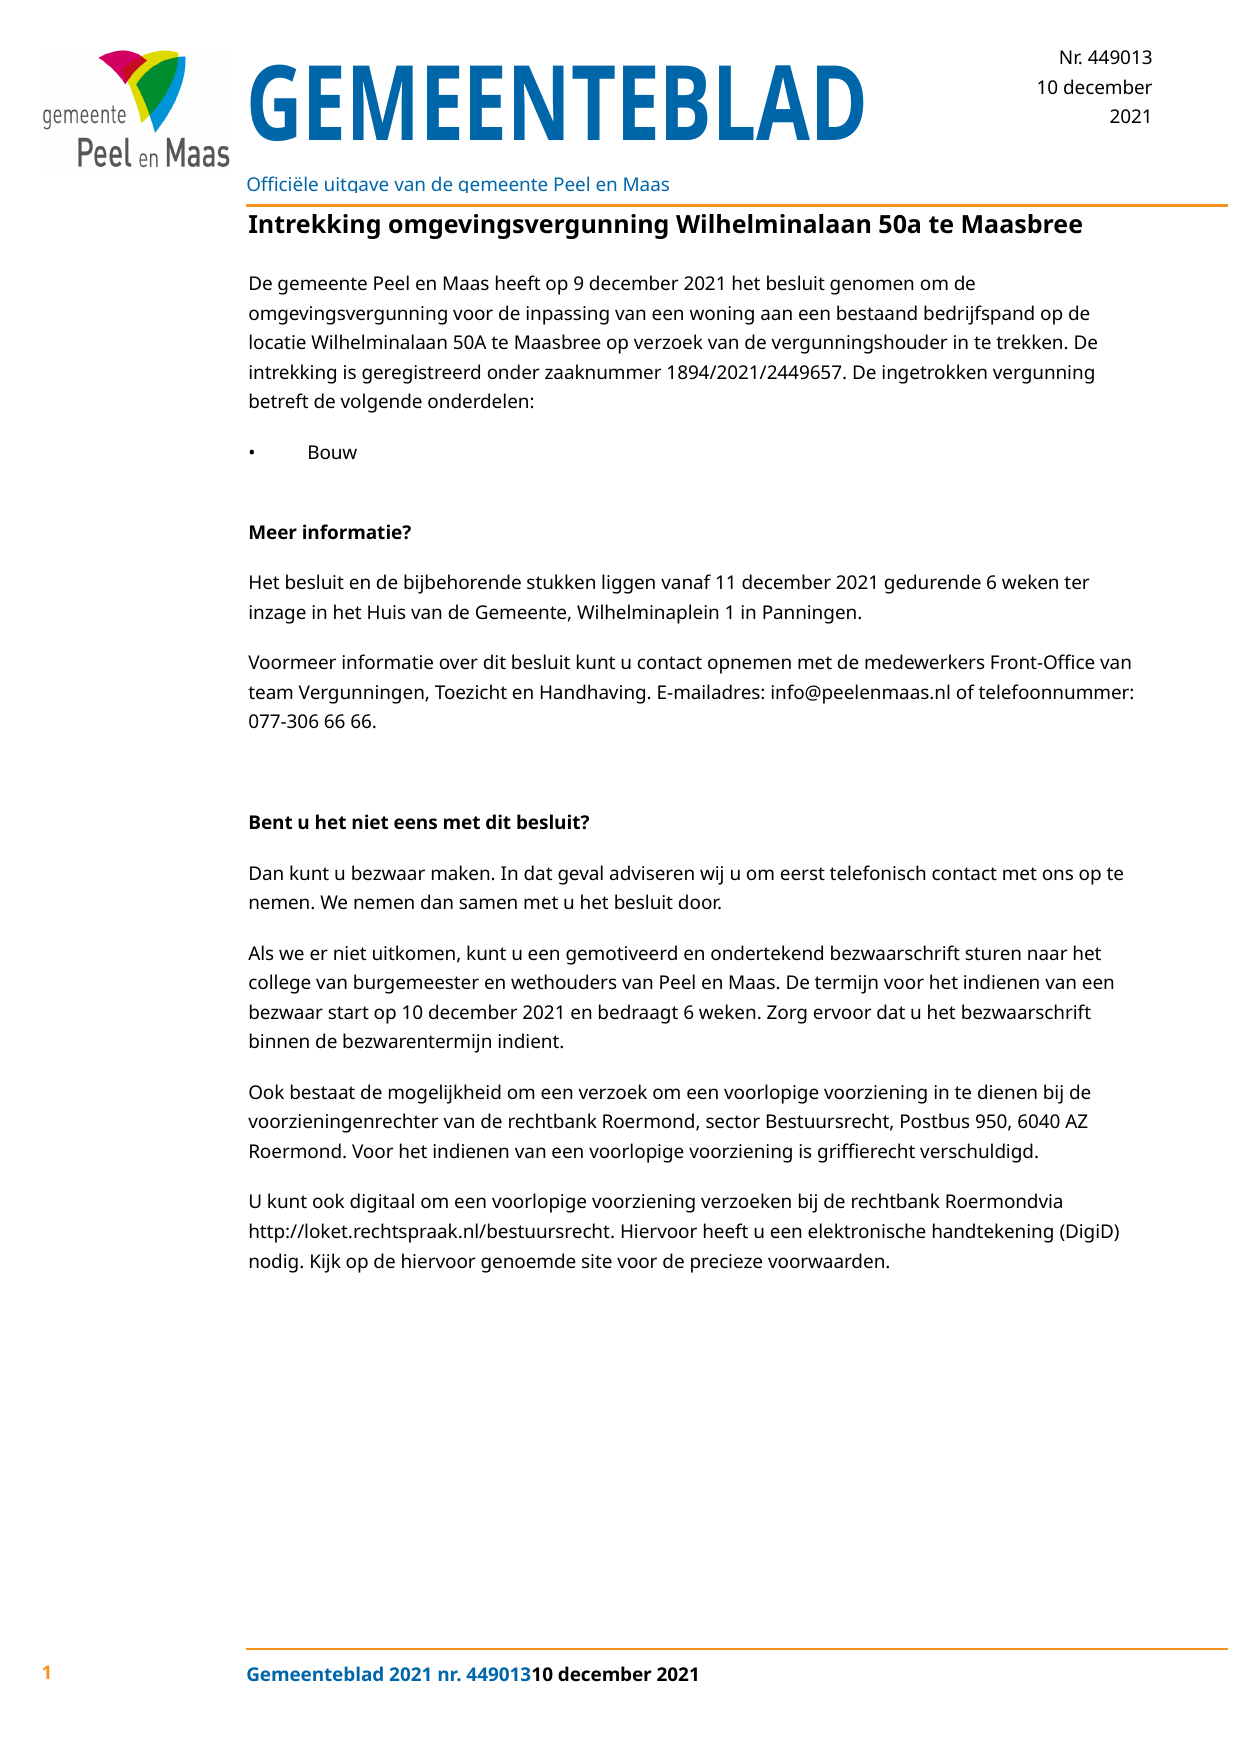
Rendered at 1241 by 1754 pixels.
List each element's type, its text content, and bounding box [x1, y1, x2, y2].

text Het besluit en de bijbehorende stukken liggen vanaf 11 december 2021 gedurende 6 weken ter inzage in het Huis van de Gemeente, Wilhelminaplein 1 in Panningen. [248, 569, 1152, 625]
text De gemeente Peel en Maas heeft op 9 december 2021 het besluit genomen om de omgevingsvergunning voor de inpassing van een woning aan een bestaand bedrijfspand op de locatie Wilhelminalaan 50A te Maasbree op verzoek van de vergunningshouder in te trekken. De intrekking is geregistreerd onder zaaknummer 1894/2021/2449657. De ingetrokken vergunning betreft de volgende onderdelen: [248, 270, 1152, 414]
text Als we er niet uitkomen, kunt u een gemotiveerd en ondertekend bezwaarschrift sturen naar het college van burgemeester en wethouders van Peel en Maas. De termijn voor het indienen van een bezwaar start op 10 december 2021 en bedraagt 6 weken. Zorg ervoor dat u het bezwaarschrift binnen de bezwarentermijn indient. [248, 940, 1152, 1054]
text Dan kunt u bezwaar maken. In dat geval adviseren wij u om eerst telefonisch contact met ons op te nemen. We nemen dan samen met u het besluit door. [248, 860, 1152, 915]
list Bouw [248, 439, 1152, 465]
text Ook bestaat de mogelijkheid om een verzoek om een voorlopige voorziening in te dienen bij de voorzieningenrechter van de rechtbank Roermond, sector Bestuursrecht, Postbus 950, 6040 AZ Roermond. Voor het indienen van een voorlopige voorziening is griffierecht verschuldigd. [248, 1079, 1152, 1164]
picture [41, 47, 231, 172]
text Meer informatie? [248, 519, 1152, 545]
text Bent u het niet eens met dit besluit? [248, 809, 1152, 835]
text U kunt ook digitaal om een voorlopige voorziening verzoeken bij de rechtbank Roermondvia http://loket.rechtspraak.nl/bestuursrecht. Hiervoor heeft u een elektronische handtekening (DigiD) nodig. Kijk op de hiervoor genoemde site voor de precieze voorwaarden. [248, 1189, 1152, 1273]
text Intrekking omgevingsvergunning Wilhelminalaan 50a te Maasbree [248, 207, 1152, 241]
text Voormeer informatie over dit besluit kunt u contact opnemen met de medewerkers Front-Office van team Vergunningen, Toezicht en Handhaving. E-mailadres: info@peelenmaas.nl of telefoonnummer: 077-306 66 66. [248, 649, 1152, 734]
